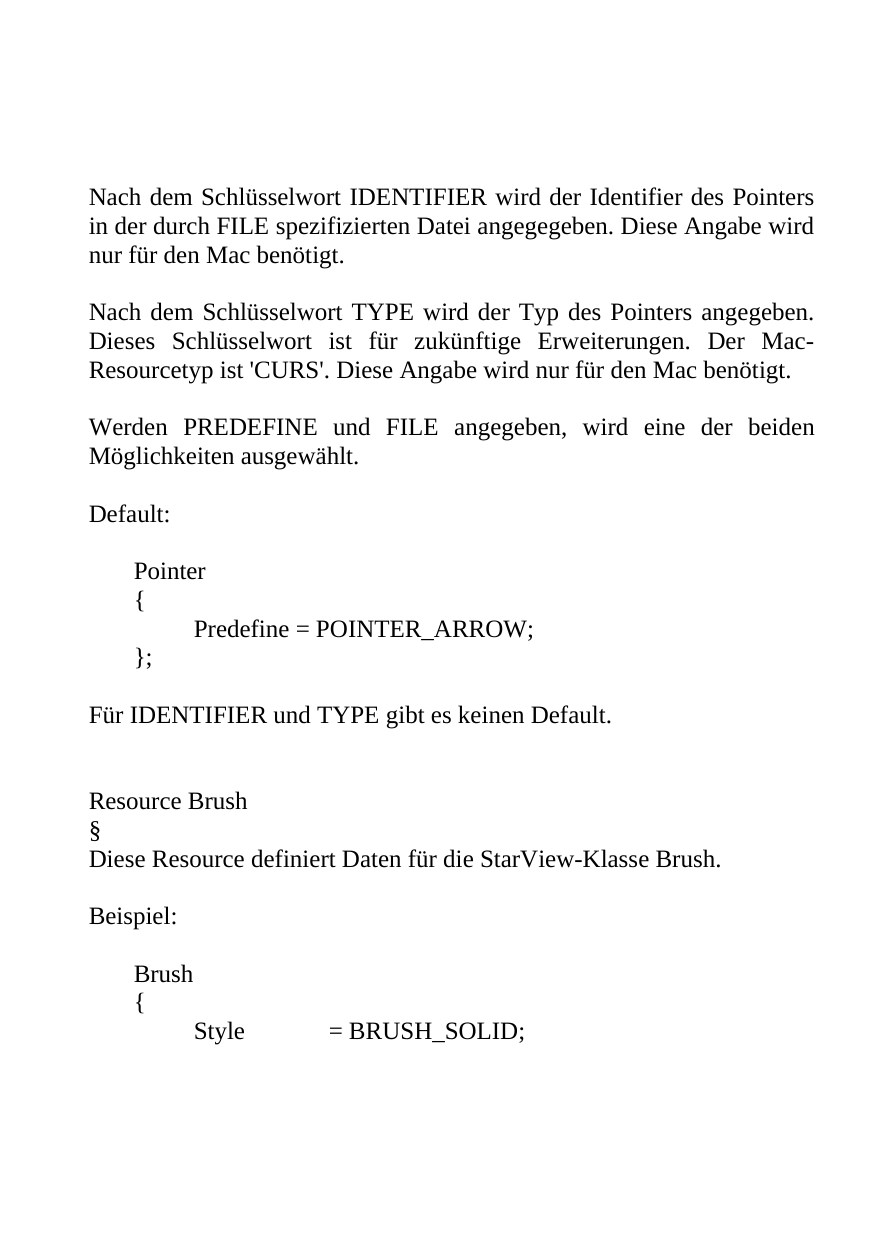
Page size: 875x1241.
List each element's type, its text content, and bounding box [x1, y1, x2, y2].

text Werden PREDEFINE und FILE angegeben, wird eine der beiden Möglichkeiten ausgewählt. [88, 412, 815, 470]
text Nach dem Schlüsselwort IDENTIFIER wird der Identifier des Pointers in der durch FILE spezifizierten Datei angegegeben. Diese Angabe wird nur für den Mac benötigt. [88, 182, 815, 269]
list }; [88, 642, 815, 671]
list Predefine = POINTER_ARROW; [88, 614, 815, 642]
text Für IDENTIFIER und TYPE gibt es keinen Default. [88, 700, 815, 729]
list { [88, 585, 815, 614]
text § [88, 815, 815, 844]
text Diese Resource definiert Daten für die StarView-Klasse Brush. [88, 844, 815, 872]
list Pointer [88, 556, 815, 585]
list Brush [88, 959, 815, 987]
list Style = BRUSH_SOLID; [88, 1016, 815, 1045]
text Beispiel: [88, 901, 815, 930]
text Nach dem Schlüsselwort TYPE wird der Typ des Pointers angegeben. Dieses Schlüsselwort ist für zukünftige Erweiterungen. Der Mac-Resourcetyp ist 'CURS'. Diese Angabe wird nur für den Mac benötigt. [88, 297, 815, 384]
text Default: [88, 499, 815, 527]
list { [88, 987, 815, 1016]
text Resource Brush [88, 786, 815, 815]
